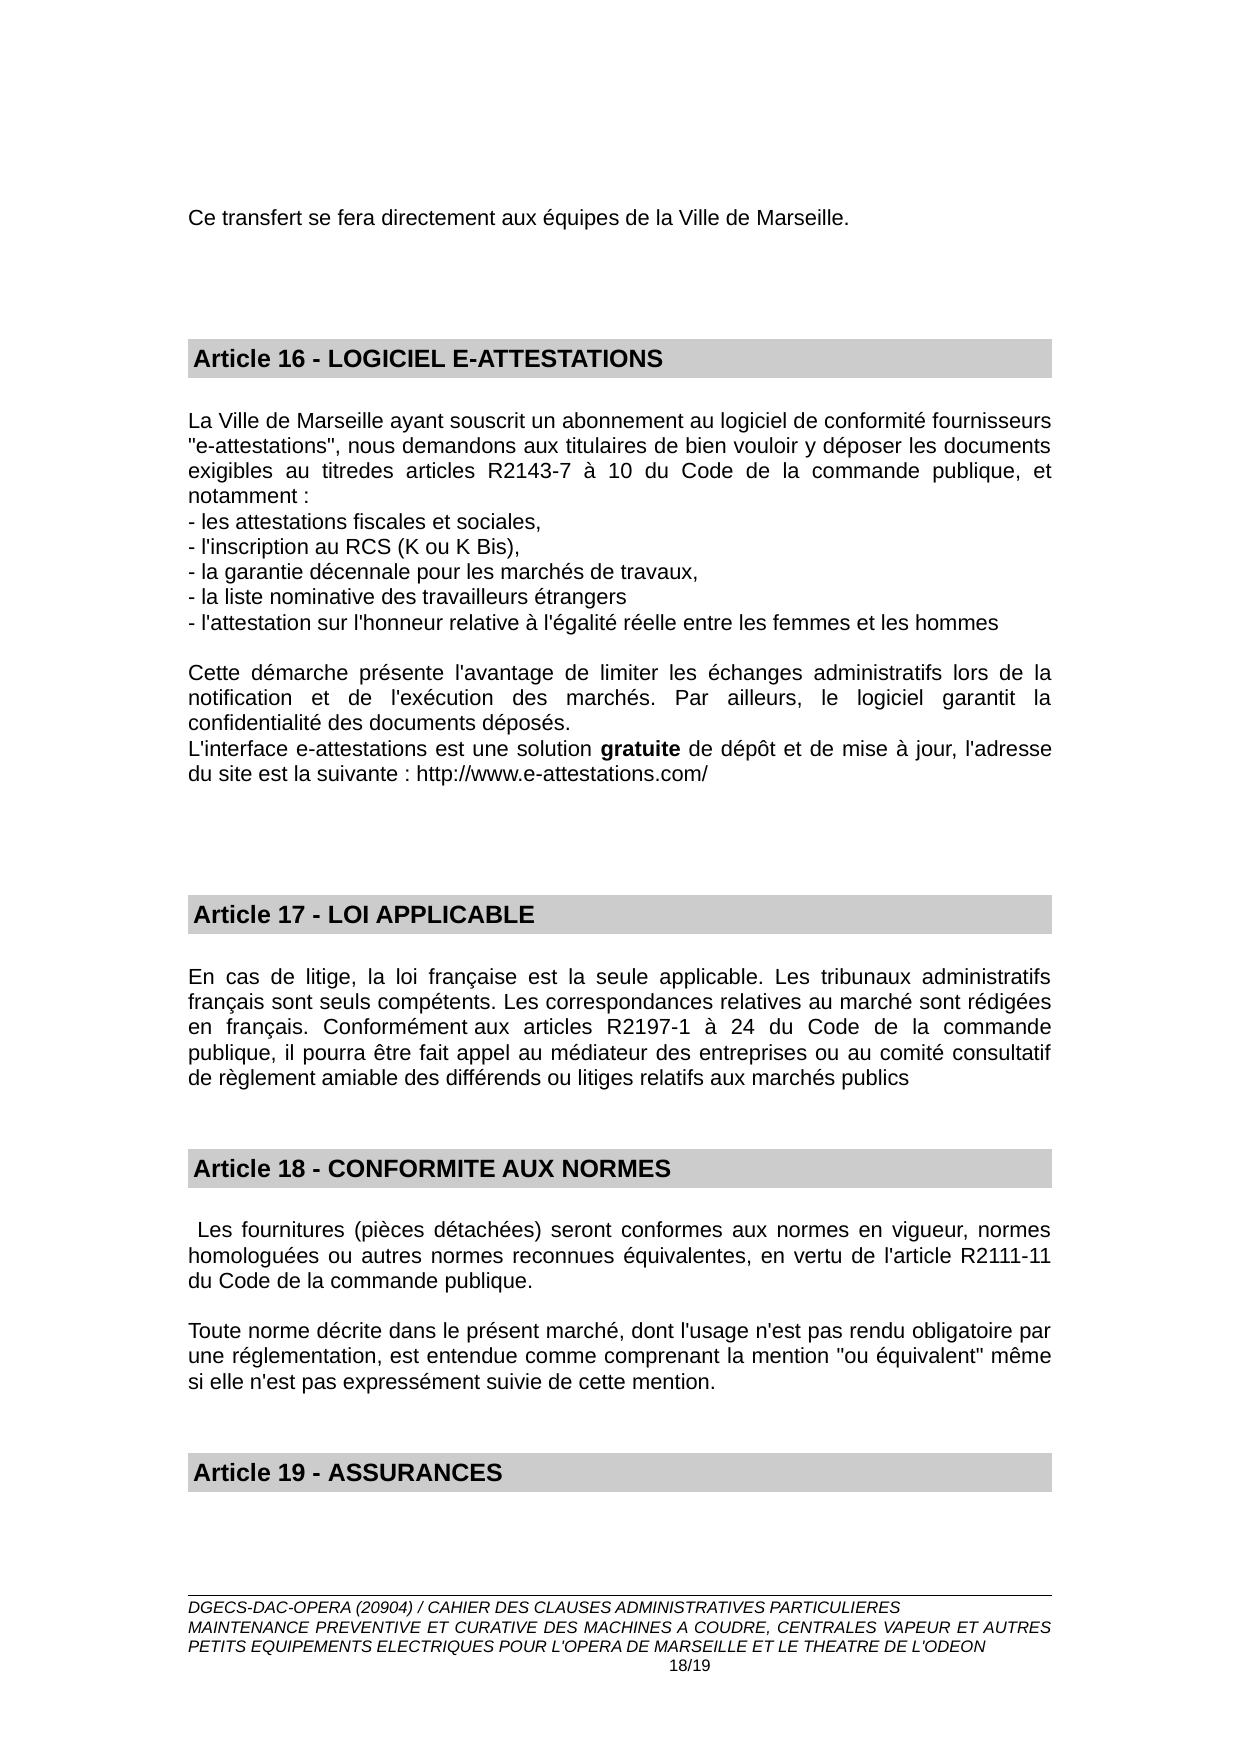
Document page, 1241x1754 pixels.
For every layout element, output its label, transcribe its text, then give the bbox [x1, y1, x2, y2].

text Cette démarche présente l'avantage de limiter les échanges administratifs lors de la notification et de l'exécution des marchés. Par ailleurs, le logiciel garantit la confidentialité des documents déposés. [188, 660, 1052, 735]
text - la liste nominative des travailleurs étrangers [188, 584, 1052, 609]
subtitle LOI APPLICABLE [190, 898, 1050, 932]
subtitle CONFORMITE AUX NORMES [190, 1151, 1050, 1186]
text Ce transfert se fera directement aux équipes de la Ville de Marseille. [188, 204, 1052, 230]
text En cas de litige, la loi française est la seule applicable. Les tribunaux administratifs français sont seuls compétents. Les correspondances relatives au marché sont rédigées en français. Conformément aux articles R2197-1 à 24 du Code de la commande publique, il pourra être fait appel au médiateur des entreprises ou au comité consultatif de règlement amiable des différends ou litiges relatifs aux marchés publics [188, 964, 1052, 1090]
text - l'attestation sur l'honneur relative à l'égalité réelle entre les femmes et les hommes [188, 609, 1052, 634]
subtitle LOGICIEL E-ATTESTATIONS [190, 342, 1050, 376]
text - l'inscription au RCS (K ou K Bis), [188, 534, 1052, 559]
subtitle ASSURANCES [190, 1455, 1050, 1490]
text L'interface e-attestations est une solution gratuite de dépôt et de mise à jour, l'adresse du site est la suivante : http://www.e-attestations.com/ [188, 735, 1052, 786]
text - la garantie décennale pour les marchés de travaux, [188, 559, 1052, 584]
text Toute norme décrite dans le présent marché, dont l'usage n'est pas rendu obligatoire par une réglementation, est entendue comme comprenant la mention "ou équivalent" même si elle n'est pas expressément suivie de cette mention. [188, 1318, 1052, 1394]
text - les attestations fiscales et sociales, [188, 508, 1052, 534]
text La Ville de Marseille ayant souscrit un abonnement au logiciel de conformité fournisseurs "e-attestations", nous demandons aux titulaires de bien vouloir y déposer les documents exigibles au titredes articles R2143-7 à 10 du Code de la commande publique, et notamment : [188, 408, 1052, 508]
text Les fournitures (pièces détachées) seront conformes aux normes en vigueur, normes homologuées ou autres normes reconnues équivalentes, en vertu de l'article R2111-11 du Code de la commande publique. [188, 1217, 1052, 1293]
